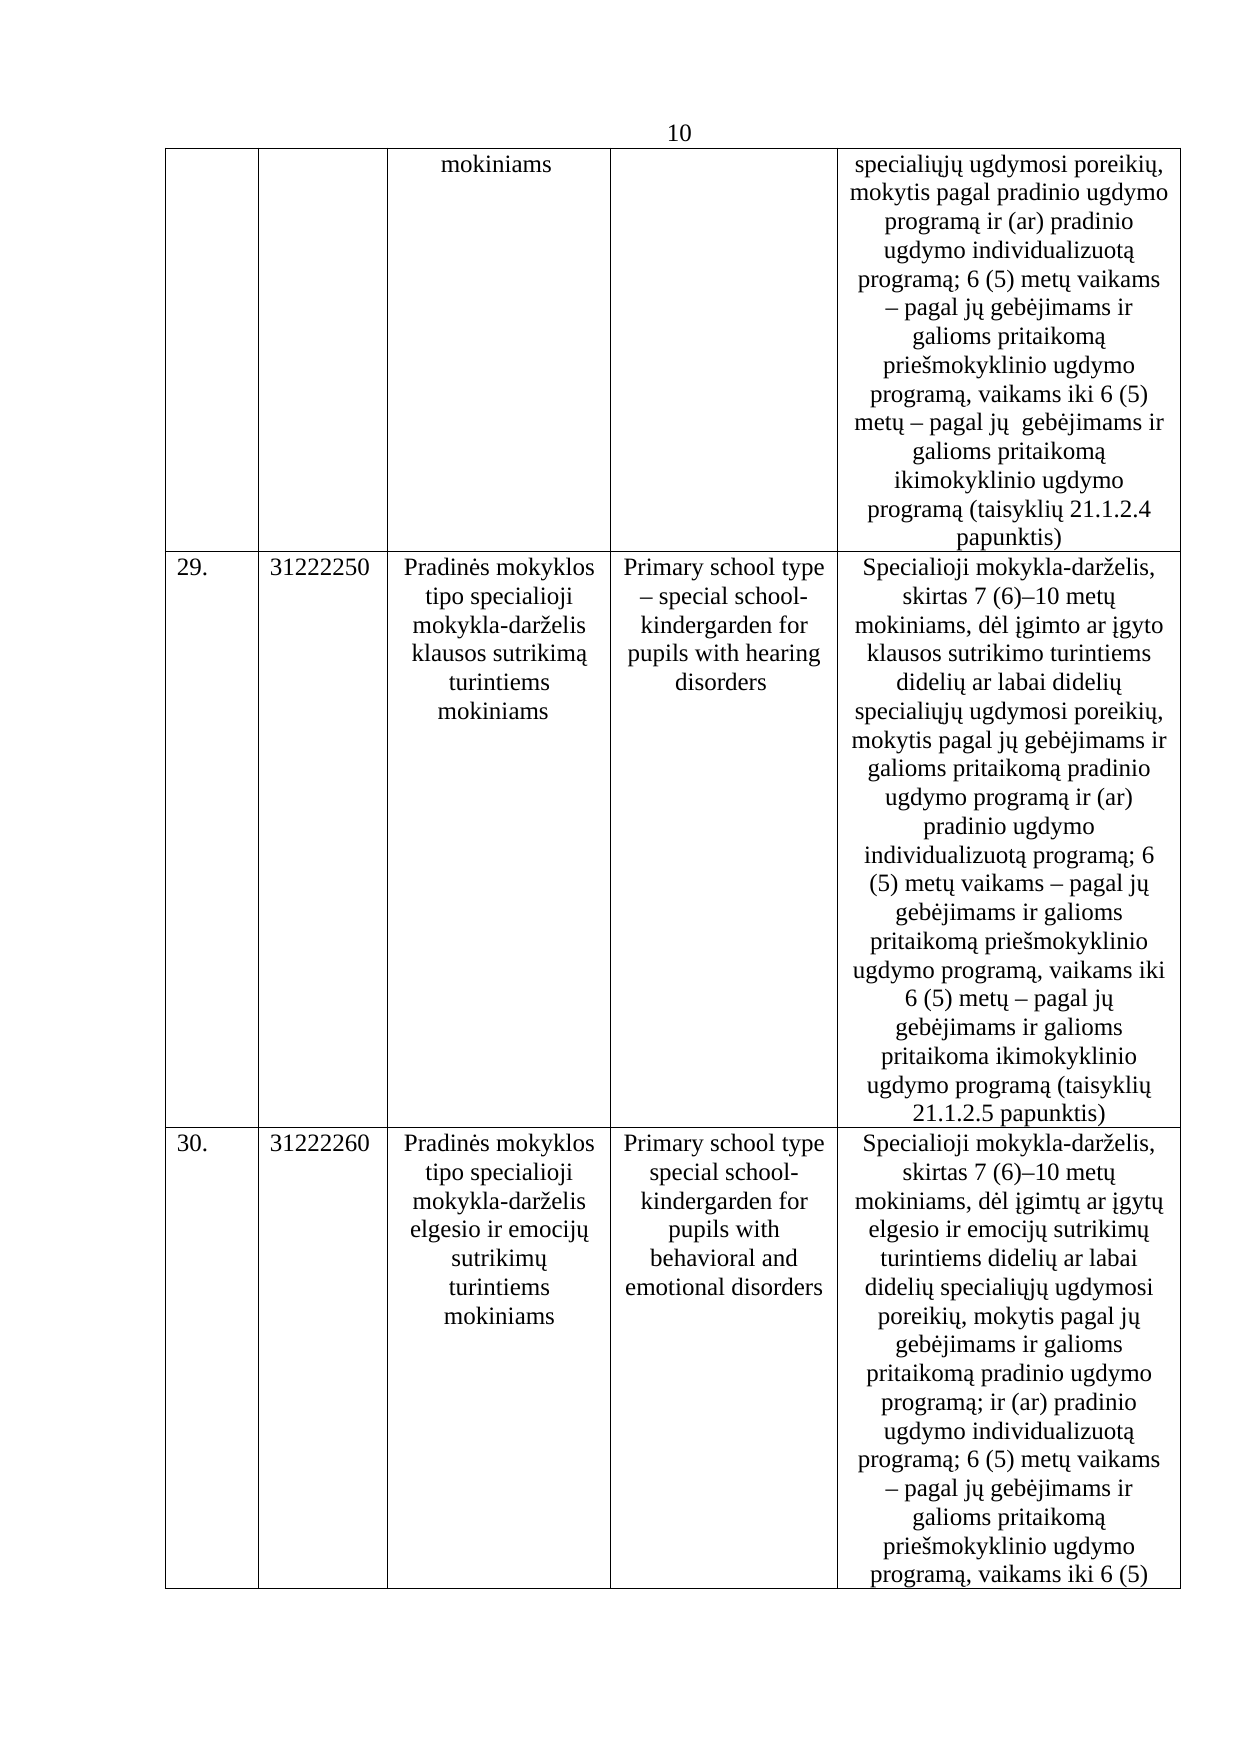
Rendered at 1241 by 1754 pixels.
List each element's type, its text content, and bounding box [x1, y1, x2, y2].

table_cell [611, 149, 837, 551]
table_cell mokiniams [388, 149, 610, 551]
table_cell specialiųjų ugdymosi poreikių, mokytis pagal pradinio ugdymo programą ir (ar) pradinio ugdymo individualizuotą programą; 6 (5) metų vaikams – pagal jų gebėjimams ir galioms pritaikomą priešmokyklinio ugdymo programą, vaikams iki 6 (5) metų – pagal jų gebėjimams ir galioms pritaikomą ikimokyklinio ugdymo programą (taisyklių 21.1.2.4 papunktis) [838, 149, 1180, 551]
table_cell 31222250 [259, 552, 387, 1127]
table_cell 31222260 [259, 1128, 387, 1588]
table_cell [259, 149, 387, 551]
table_cell Specialioji mokykla-darželis, skirtas 7 (6)–10 metų mokiniams, dėl įgimtų ar įgytų elgesio ir emocijų sutrikimų turintiems didelių ar labai didelių specialiųjų ugdymosi poreikių, mokytis pagal jų gebėjimams ir galioms pritaikomą pradinio ugdymo programą; ir (ar) pradinio ugdymo individualizuotą programą; 6 (5) metų vaikams – pagal jų gebėjimams ir galioms pritaikomą priešmokyklinio ugdymo programą, vaikams iki 6 (5) [838, 1128, 1180, 1588]
table_cell Primary school type special school-kindergarden for pupils with behavioral and emotional disorders [611, 1128, 837, 1588]
table_cell 29. [166, 552, 258, 1127]
table_cell Pradinės mokyklos tipo specialioji mokykla-darželis elgesio ir emocijų sutrikimų turintiems mokiniams [388, 1128, 610, 1588]
table_cell [166, 149, 258, 551]
table_cell Primary school type – special school-kindergarden for pupils with hearing disorders [611, 552, 837, 1127]
table_cell Specialioji mokykla-darželis, skirtas 7 (6)–10 metų mokiniams, dėl įgimto ar įgyto klausos sutrikimo turintiems didelių ar labai didelių specialiųjų ugdymosi poreikių, mokytis pagal jų gebėjimams ir galioms pritaikomą pradinio ugdymo programą ir (ar) pradinio ugdymo individualizuotą programą; 6 (5) metų vaikams – pagal jų gebėjimams ir galioms pritaikomą priešmokyklinio ugdymo programą, vaikams iki 6 (5) metų – pagal jų gebėjimams ir galioms pritaikoma ikimokyklinio ugdymo programą (taisyklių 21.1.2.5 papunktis) [838, 552, 1180, 1127]
table_cell 30. [166, 1128, 258, 1588]
table_cell Pradinės mokyklos tipo specialioji mokykla-darželis klausos sutrikimą turintiems mokiniams [388, 552, 610, 1127]
